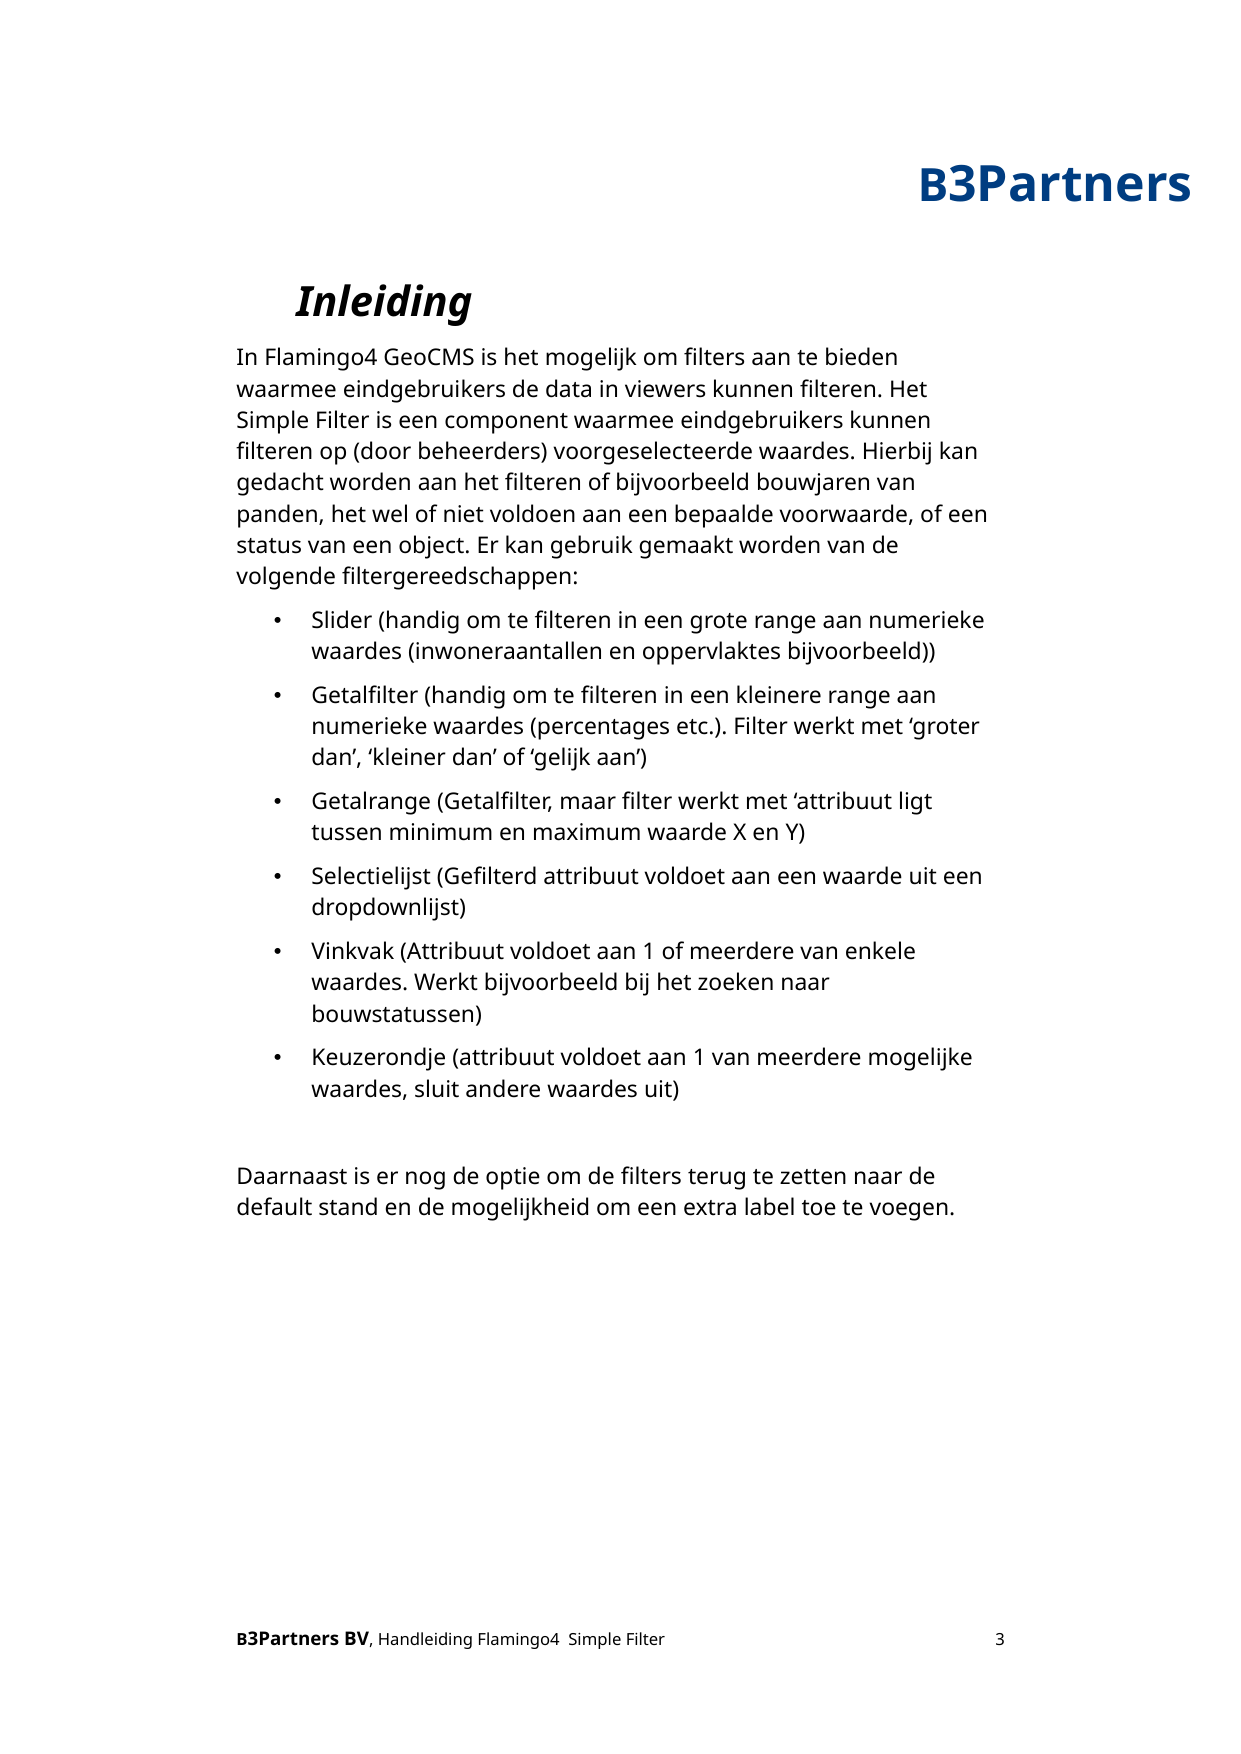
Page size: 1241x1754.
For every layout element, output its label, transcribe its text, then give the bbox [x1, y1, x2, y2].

list Keuzerondje (attribuut voldoet aan 1 van meerdere mogelijke waardes, sluit andere waardes uit) [274, 1041, 1004, 1104]
text Daarnaast is er nog de optie om de filters terug te zetten naar de default stand en de mogelijkheid om een extra label toe te voegen. [236, 1160, 1004, 1222]
list Selectielijst (Gefilterd attribuut voldoet aan een waarde uit een dropdownlijst) [274, 860, 1004, 922]
subtitle Inleiding [236, 272, 1004, 329]
text In Flamingo4 GeoCMS is het mogelijk om filters aan te bieden waarmee eindgebruikers de data in viewers kunnen filteren. Het Simple Filter is een component waarmee eindgebruikers kunnen filteren op (door beheerders) voorgeselecteerde waardes. Hierbij kan gedacht worden aan het filteren of bijvoorbeeld bouwjaren van panden, het wel of niet voldoen aan een bepaalde voorwaarde, of een status van een object. Er kan gebruik gemaakt worden van de volgende filtergereedschappen: [236, 341, 1004, 591]
list Getalrange (Getalfilter, maar filter werkt met ‘attribuut ligt tussen minimum en maximum waarde X en Y) [274, 785, 1004, 847]
list Vinkvak (Attribuut voldoet aan 1 of meerdere van enkele waardes. Werkt bijvoorbeeld bij het zoeken naar bouwstatussen) [274, 935, 1004, 1029]
list Getalfilter (handig om te filteren in een kleinere range aan numerieke waardes (percentages etc.). Filter werkt met ‘groter dan’, ‘kleiner dan’ of ‘gelijk aan’) [274, 679, 1004, 772]
list Slider (handig om te filteren in een grote range aan numerieke waardes (inwoneraantallen en oppervlaktes bijvoorbeeld)) [274, 604, 1004, 666]
